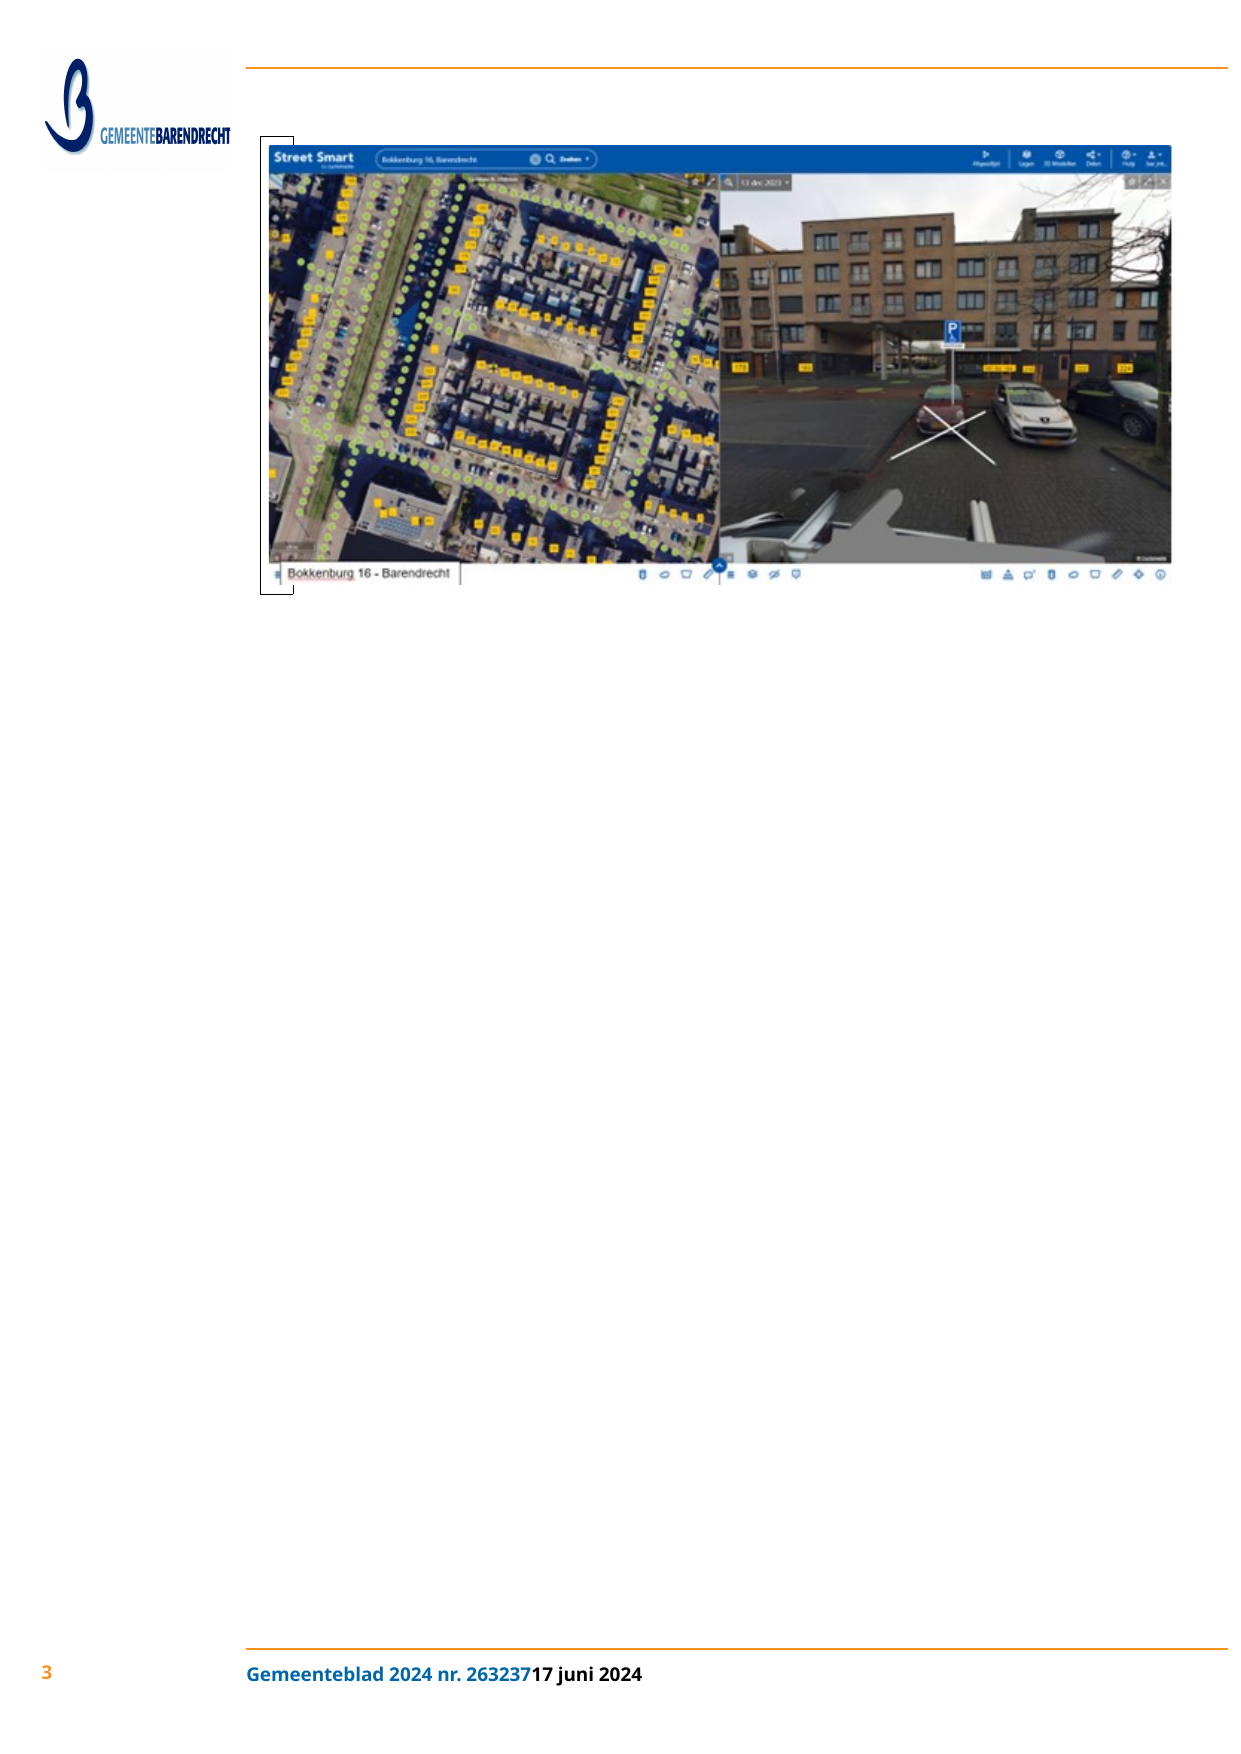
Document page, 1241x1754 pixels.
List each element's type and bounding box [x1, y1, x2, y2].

picture [41, 47, 231, 172]
picture [268, 145, 1173, 585]
